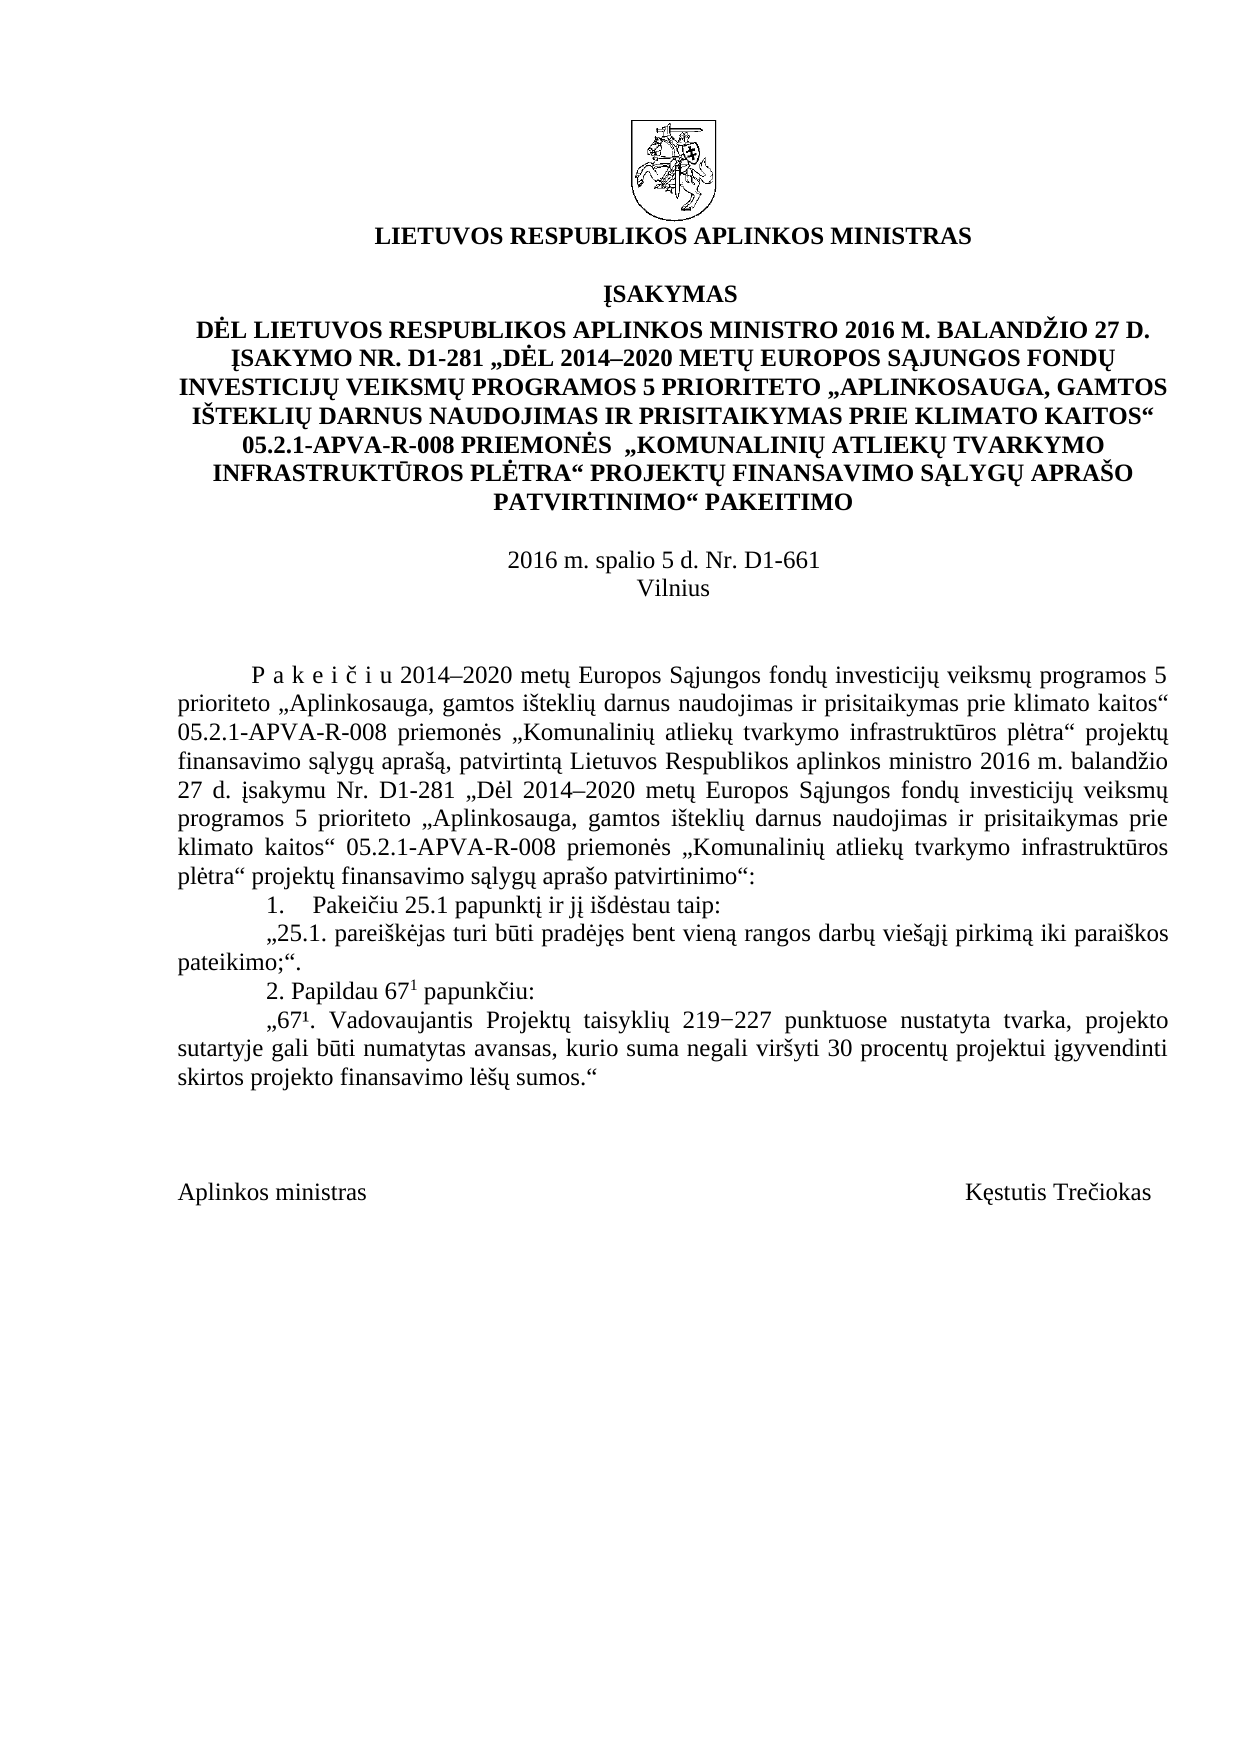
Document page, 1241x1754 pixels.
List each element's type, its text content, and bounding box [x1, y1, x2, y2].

text „25.1. pareiškėjas turi būti pradėjęs bent vieną rangos darbų viešąjį pirkimą iki paraiškos pateikimo;“. [177, 918, 1169, 976]
text Vilnius [177, 573, 1169, 602]
text Aplinkos ministras Kęstutis Trečiokas [177, 1177, 1169, 1206]
text 1. Pakeičiu 25.1 papunktį ir jį išdėstau taip: [177, 890, 1169, 918]
text P a k e i č i u 2014–2020 metų Europos Sąjungos fondų investicijų veiksmų programos 5 prioriteto „Aplinkosauga, gamtos išteklių darnus naudojimas ir prisitaikymas prie klimato kaitos“ 05.2.1-APVA-R-008 priemonės „Komunalinių atliekų tvarkymo infrastruktūros plėtra“ projektų finansavimo sąlygų aprašą, patvirtintą Lietuvos Respublikos aplinkos ministro 2016 m. balandžio 27 d. įsakymu Nr. D1-281 „Dėl 2014–2020 metų Europos Sąjungos fondų investicijų veiksmų programos 5 prioriteto „Aplinkosauga, gamtos išteklių darnus naudojimas ir prisitaikymas prie klimato kaitos“ 05.2.1-APVA-R-008 priemonės „Komunalinių atliekų tvarkymo infrastruktūros plėtra“ projektų finansavimo sąlygų aprašo patvirtinimo“: [177, 660, 1169, 890]
text DĖL LIETUVOS RESPUBLIKOS APLINKOS MINISTRO 2016 M. BALANDŽIO 27 D. ĮSAKYMO NR. D1-281 „DĖL 2014–2020 METŲ EUROPOS SĄJUNGOS FONDŲ INVESTICIJŲ VEIKSMŲ PROGRAMOS 5 PRIORITETO „APLINKOSAUGA, GAMTOS IŠTEKLIŲ DARNUS NAUDOJIMAS IR PRISITAIKYMAS PRIE KLIMATO KAITOS“ 05.2.1-APVA-R-008 PRIEMONĖS „KOMUNALINIŲ ATLIEKŲ TVARKYMO INFRASTRUKTŪROS PLĖTRA“ PROJEKTŲ FINANSAVIMO SĄLYGŲ APRAŠO PATVIRTINIMO“ PAKEITIMO [177, 315, 1169, 516]
text ĮSAKYMAS [177, 279, 1169, 307]
text „67¹. Vadovaujantis Projektų taisyklių 219−227 punktuose nustatyta tvarka, projekto sutartyje gali būti numatytas avansas, kurio suma negali viršyti 30 procentų projektui įgyvendinti skirtos projekto finansavimo lėšų sumos.“ [177, 1005, 1169, 1091]
text 2016 m. spalio 5 d. Nr. D1-661 [177, 545, 1169, 573]
text LIETUVOS RESPUBLIKOS APLINKOS MINISTRAS [177, 221, 1169, 250]
text 2. Papildau 671 papunkčiu: [177, 976, 1169, 1005]
